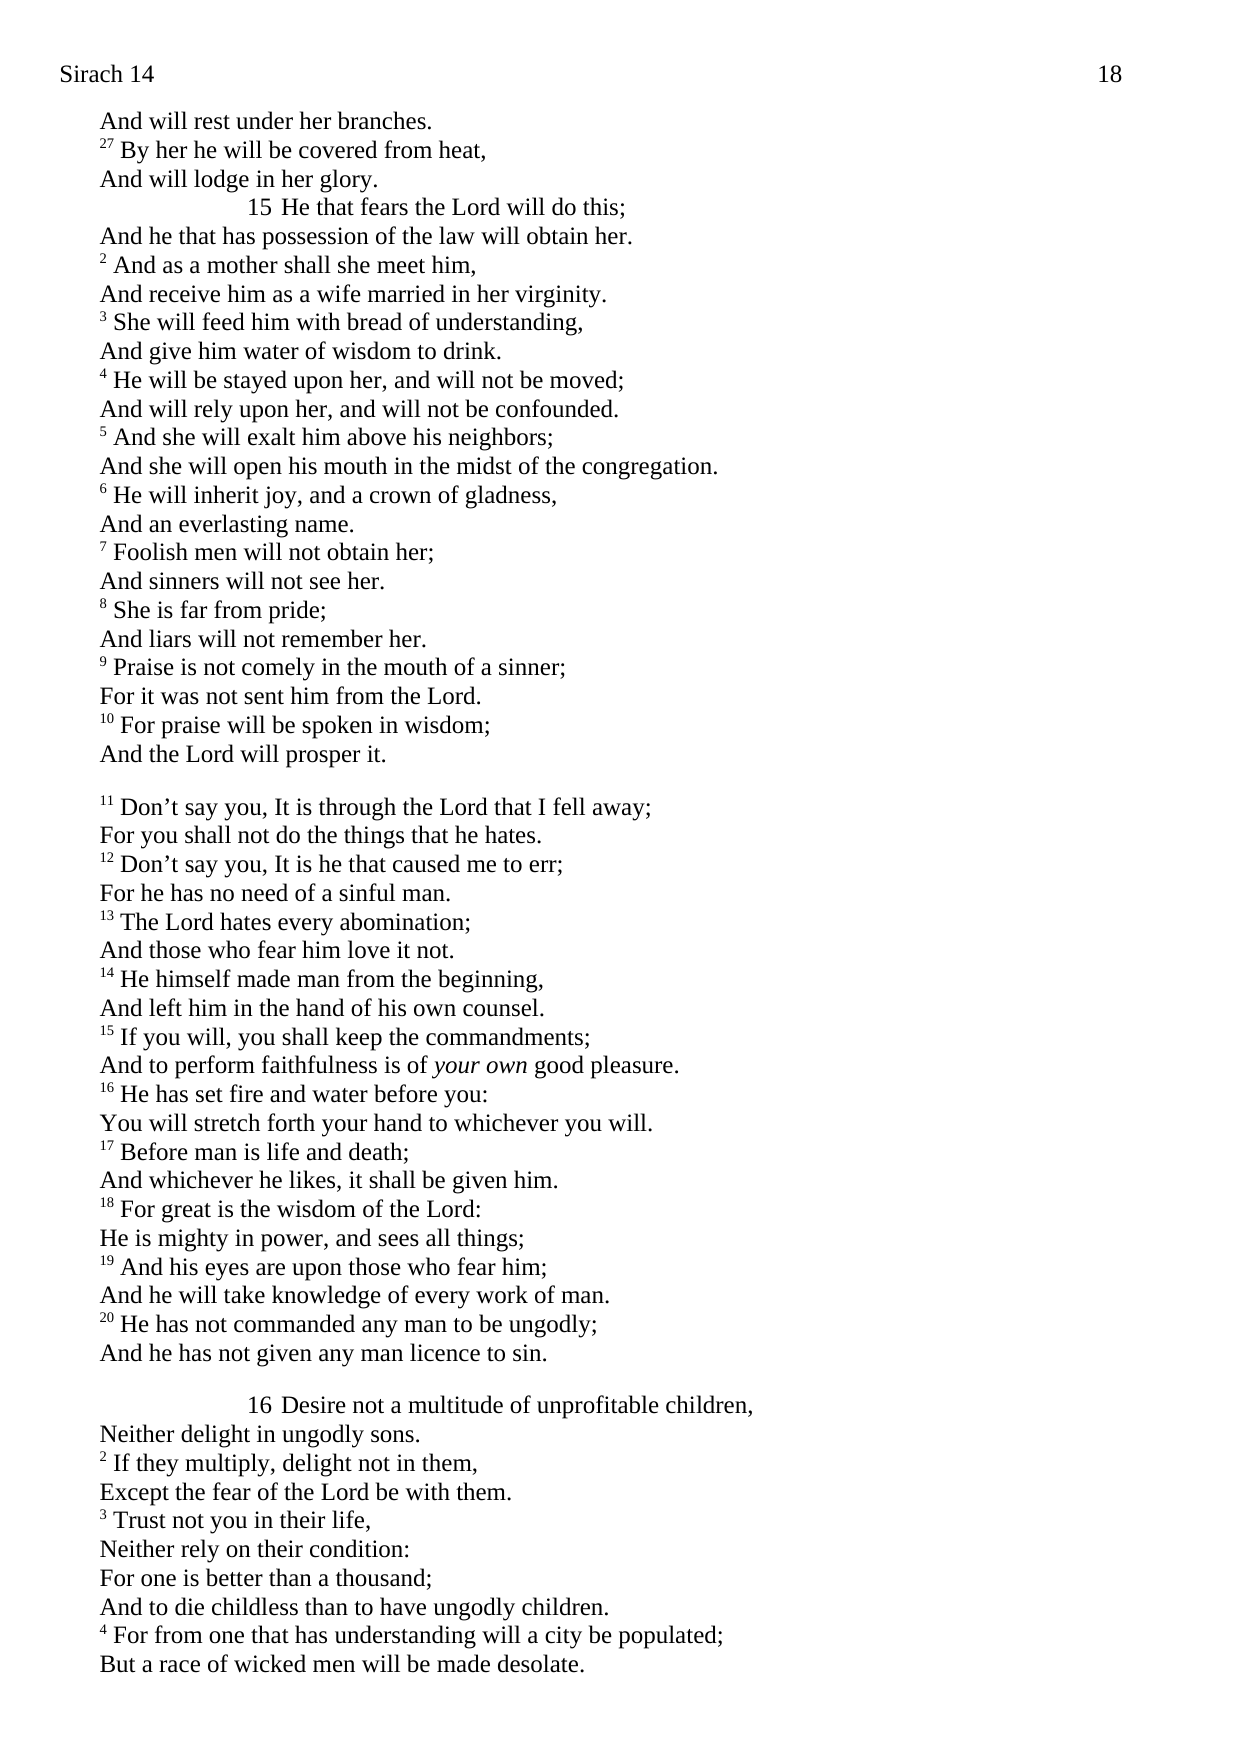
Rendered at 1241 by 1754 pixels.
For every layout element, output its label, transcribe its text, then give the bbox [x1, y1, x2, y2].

text And he will take knowledge of every work of man. [99, 1280, 1122, 1309]
text And those who fear him love it not. [99, 935, 1122, 964]
text But a race of wicked men will be made desolate. [99, 1649, 1122, 1678]
text 9 Praise is not comely in the mouth of a sinner; [99, 652, 1122, 681]
text You will stretch forth your hand to whichever you will. [99, 1108, 1122, 1137]
text And the Lord will prosper it. [99, 739, 1122, 767]
text He is mighty in power, and sees all things; [99, 1223, 1122, 1252]
text 19 And his eyes are upon those who fear him; [99, 1252, 1122, 1280]
text For one is better than a thousand; [99, 1563, 1122, 1592]
text And an everlasting name. [99, 509, 1122, 537]
text And give him water of wisdom to drink. [99, 336, 1122, 365]
text 5 And she will exalt him above his neighbors; [99, 422, 1122, 451]
text Except the fear of the Lord be with them. [99, 1477, 1122, 1506]
text 15He that fears the Lord will do this; [247, 192, 1122, 221]
text Neither rely on their condition: [99, 1534, 1122, 1563]
text 18 For great is the wisdom of the Lord: [99, 1194, 1122, 1223]
text And he has not given any man licence to sin. [99, 1338, 1122, 1367]
text 2 If they multiply, delight not in them, [99, 1448, 1122, 1477]
text 3 She will feed him with bread of understanding, [99, 307, 1122, 336]
text 8 She is far from pride; [99, 595, 1122, 624]
text And to die childless than to have ungodly children. [99, 1592, 1122, 1621]
text And sinners will not see her. [99, 566, 1122, 595]
text And she will open his mouth in the midst of the congregation. [99, 451, 1122, 480]
text 14 He himself made man from the beginning, [99, 964, 1122, 993]
text For you shall not do the things that he hates. [99, 820, 1122, 849]
text 2 And as a mother shall she meet him, [99, 250, 1122, 279]
text 10 For praise will be spoken in wisdom; [99, 710, 1122, 739]
text 3 Trust not you in their life, [99, 1506, 1122, 1534]
text And left him in the hand of his own counsel. [99, 993, 1122, 1022]
text For he has no need of a sinful man. [99, 878, 1122, 907]
text And he that has possession of the law will obtain her. [99, 221, 1122, 250]
text 6 He will inherit joy, and a crown of gladness, [99, 480, 1122, 509]
text 15 If you will, you shall keep the commandments; [99, 1022, 1122, 1050]
text And will rest under her branches. [99, 106, 1122, 135]
text And whichever he likes, it shall be given him. [99, 1165, 1122, 1194]
text 4 He will be stayed upon her, and will not be moved; [99, 365, 1122, 394]
text And to perform faithfulness is of your own good pleasure. [99, 1050, 1122, 1079]
text 12 Don’t say you, It is he that caused me to err; [99, 849, 1122, 878]
text And receive him as a wife married in her virginity. [99, 279, 1122, 307]
text Neither delight in ungodly sons. [99, 1419, 1122, 1448]
text And will lodge in her glory. [99, 164, 1122, 192]
text 27 By her he will be covered from heat, [99, 135, 1122, 164]
text 11 Don’t say you, It is through the Lord that I fell away; [99, 792, 1122, 820]
text 17 Before man is life and death; [99, 1137, 1122, 1165]
text And liars will not remember her. [99, 624, 1122, 652]
text 4 For from one that has understanding will a city be populated; [99, 1621, 1122, 1649]
text For it was not sent him from the Lord. [99, 681, 1122, 710]
text 16Desire not a multitude of unprofitable children, [247, 1391, 1122, 1419]
text 13 The Lord hates every abomination; [99, 907, 1122, 935]
text And will rely upon her, and will not be confounded. [99, 394, 1122, 422]
text 20 He has not commanded any man to be ungodly; [99, 1309, 1122, 1338]
text 16 He has set fire and water before you: [99, 1079, 1122, 1108]
text 7 Foolish men will not obtain her; [99, 537, 1122, 566]
